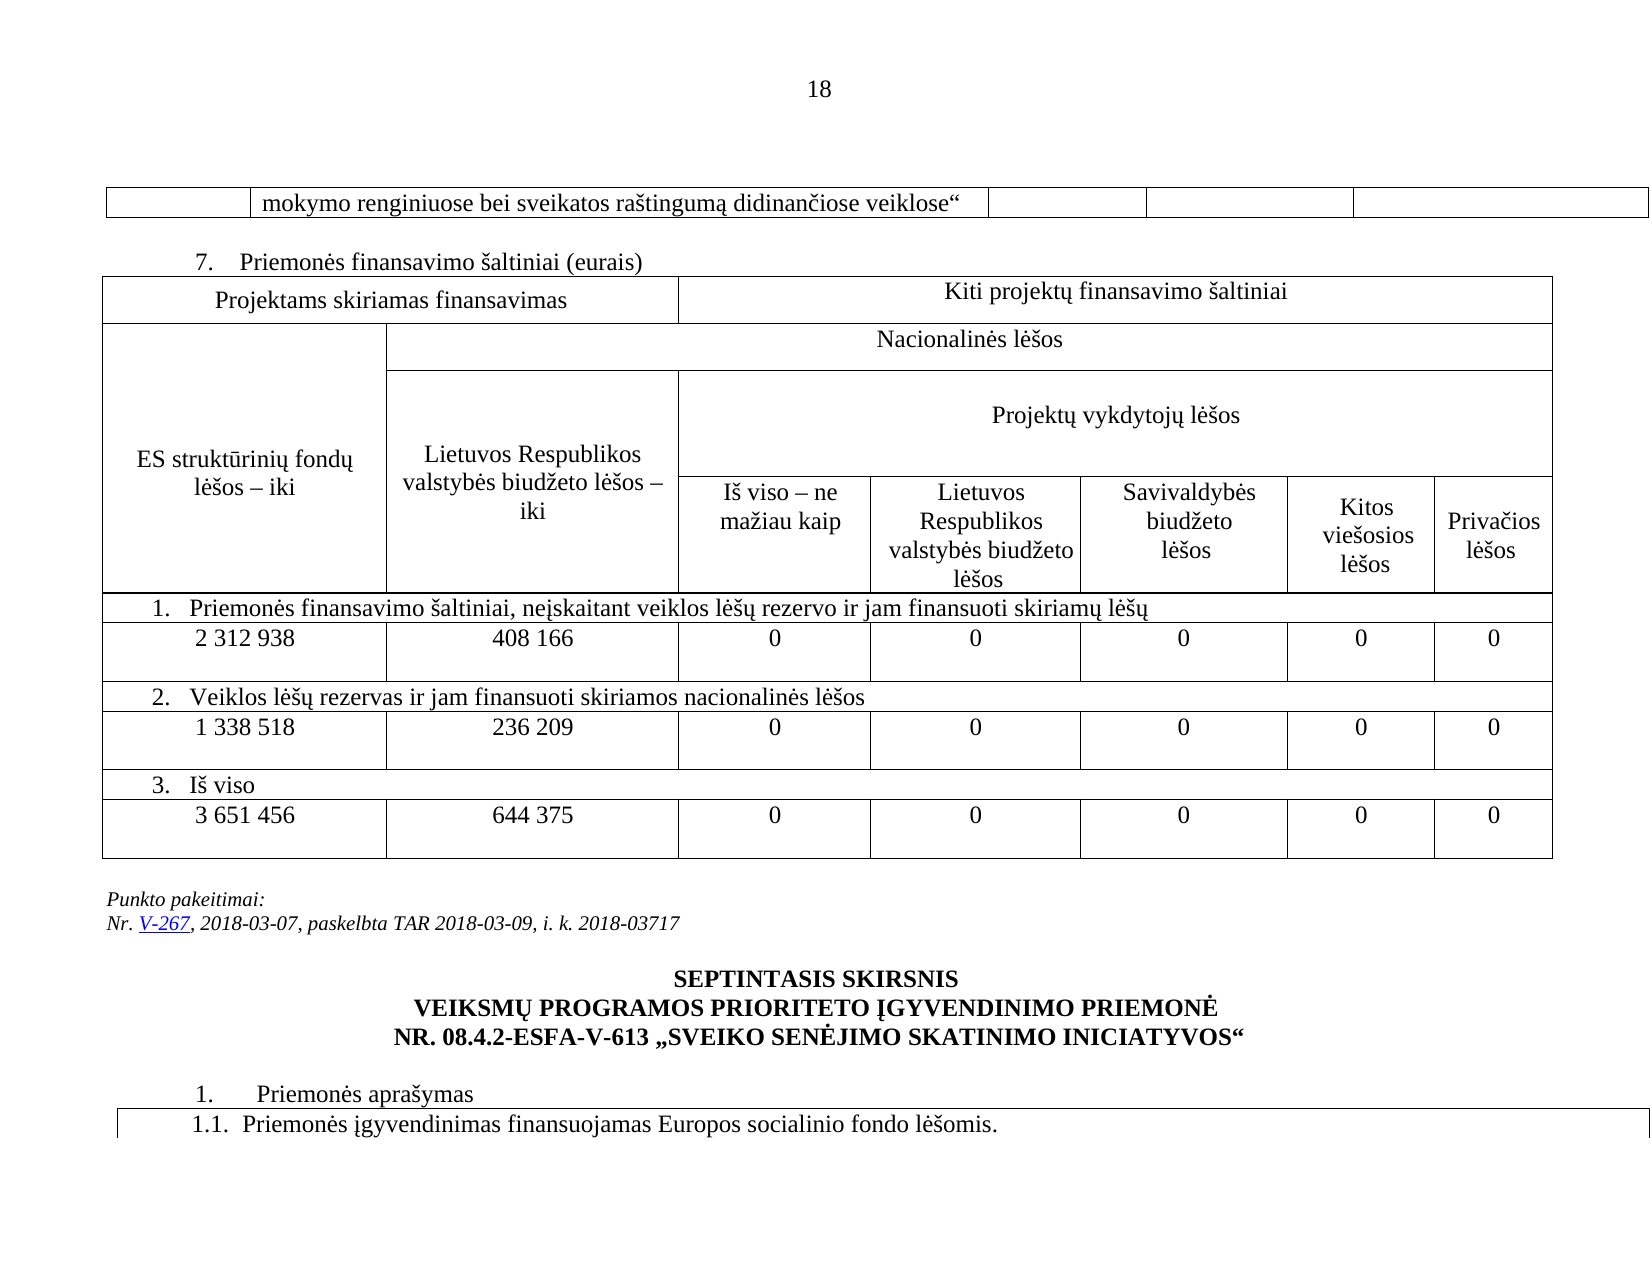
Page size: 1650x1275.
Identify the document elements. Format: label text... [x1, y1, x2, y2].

text 7. Priemonės finansavimo šaltiniai (eurais) [195, 247, 1532, 276]
table_cell 0 [679, 800, 870, 857]
table_cell 0 [1435, 623, 1552, 681]
table_cell 3. Iš viso [103, 770, 1552, 799]
table_cell 0 [1288, 712, 1434, 769]
table_header Projektams skiriamas finansavimas [103, 277, 678, 323]
text VEIKSMŲ PROGRAMOS PRIORITETO ĮGYVENDINIMO PRIEMONĖ [106, 993, 1532, 1022]
table_cell 1. Priemonės finansavimo šaltiniai, neįskaitant veiklos lėšų rezervo ir jam finansuoti skiriamų lėšų [103, 594, 1552, 622]
table_cell Iš viso – ne mažiau kaip [679, 477, 870, 592]
table_cell 0 [871, 712, 1080, 769]
text 1. Priemonės aprašymas [106, 1079, 1532, 1108]
text NR. 08.4.2-ESFA-V-613 „SVEIKO SENĖJIMO SKATINIMO INICIATYVOS“ [106, 1022, 1532, 1050]
table_cell 0 [1288, 623, 1434, 681]
table_cell 0 [1081, 623, 1287, 681]
table_cell [107, 188, 250, 217]
table_cell Projektų vykdytojų lėšos [679, 371, 1552, 476]
table_cell 0 [1435, 712, 1552, 769]
table_cell 2. Veiklos lėšų rezervas ir jam finansuoti skiriamos nacionalinės lėšos [103, 682, 1552, 711]
table_cell Lietuvos Respublikos valstybės biudžeto lėšos [871, 477, 1080, 592]
table_cell Kitos viešosios lėšos [1288, 477, 1434, 592]
table_cell Nacionalinės lėšos [387, 324, 1552, 370]
table_cell 644 375 [387, 800, 678, 857]
table_cell 0 [679, 623, 870, 681]
table_cell 3 651 456 [103, 800, 386, 857]
table_cell [1354, 188, 1648, 217]
table_cell ES struktūrinių fondų lėšos – iki [103, 324, 386, 592]
table_cell Lietuvos Respublikos valstybės biudžeto lėšos – iki [387, 371, 678, 592]
table_cell 0 [1435, 800, 1552, 857]
table_cell mokymo renginiuose bei sveikatos raštingumą didinančiose veiklose“ [251, 188, 988, 217]
table_cell Savivaldybės biudžeto lėšos [1081, 477, 1287, 592]
table_cell 0 [679, 712, 870, 769]
table_cell 0 [1081, 712, 1287, 769]
table_header Kiti projektų finansavimo šaltiniai [679, 277, 1552, 323]
text Nr. V-267, 2018-03-07, paskelbta TAR 2018-03-09, i. k. 2018-03717 [106, 911, 1532, 935]
table_cell 0 [1288, 800, 1434, 857]
table_cell [989, 188, 1146, 217]
table_cell 0 [871, 623, 1080, 681]
text Punkto pakeitimai: [106, 887, 1532, 911]
table_cell 2 312 938 [103, 623, 386, 681]
table_cell 1 338 518 [103, 712, 386, 769]
table_cell Privačios lėšos [1435, 477, 1552, 592]
table_cell 236 209 [387, 712, 678, 769]
table_cell [1147, 188, 1353, 217]
table_cell 408 166 [387, 623, 678, 681]
text SEPTINTASIS SKIRSNIS [106, 964, 1532, 993]
table_cell 0 [1081, 800, 1287, 857]
table_header 1.1. Priemonės įgyvendinimas finansuojamas Europos socialinio fondo lėšomis. [118, 1109, 1649, 1138]
table_cell 0 [871, 800, 1080, 857]
